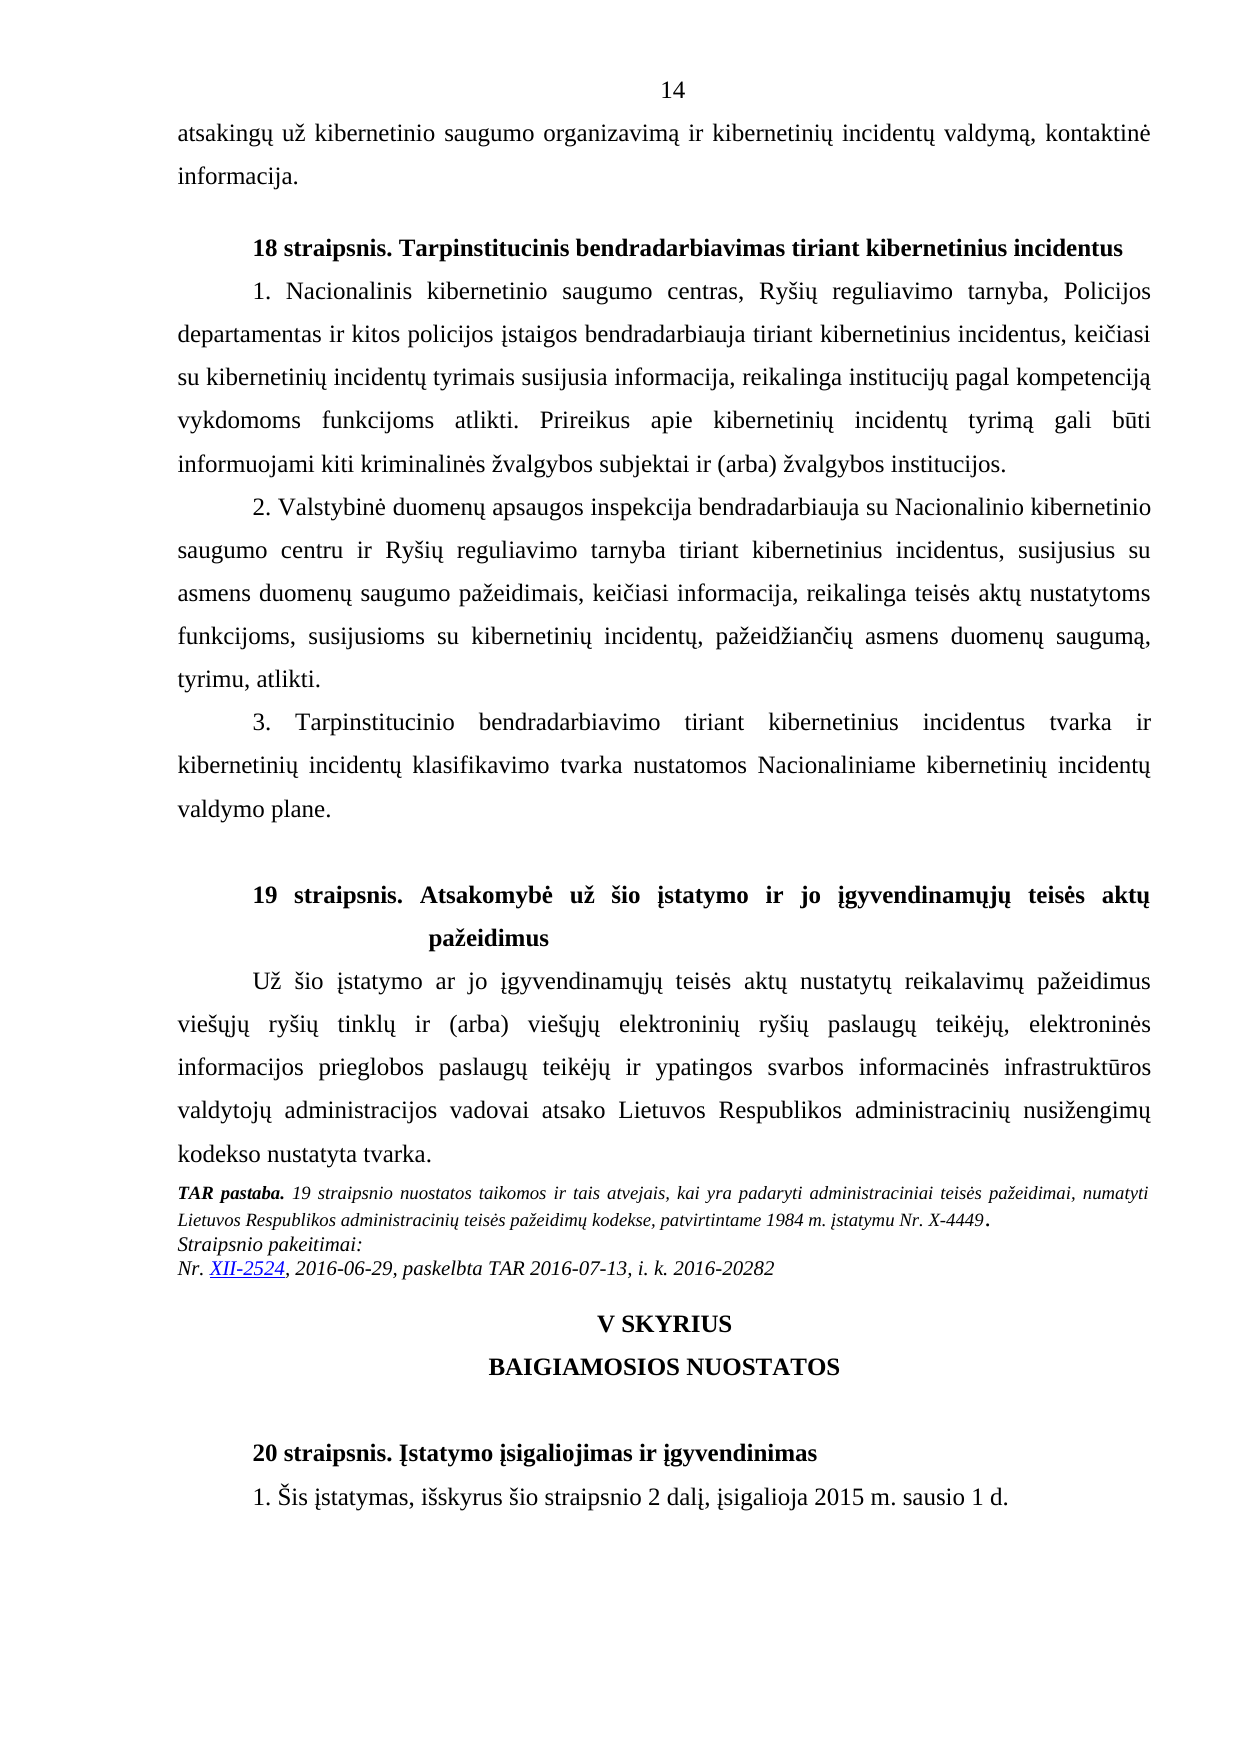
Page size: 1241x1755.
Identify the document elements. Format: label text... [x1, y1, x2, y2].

text 2. Valstybinė duomenų apsaugos inspekcija bendradarbiauja su Nacionalinio kibernetinio saugumo centru ir Ryšių reguliavimo tarnyba tiriant kibernetinius incidentus, susijusius su asmens duomenų saugumo pažeidimais, keičiasi informacija, reikalinga teisės aktų nustatytoms funkcijoms, susijusioms su kibernetinių incidentų, pažeidžiančių asmens duomenų saugumą, tyrimu, atlikti. [177, 492, 1152, 693]
text 20 straipsnis. Įstatymo įsigaliojimas ir įgyvendinimas [177, 1438, 1152, 1467]
text Už šio įstatymo ar jo įgyvendinamųjų teisės aktų nustatytų reikalavimų pažeidimus viešųjų ryšių tinklų ir (arba) viešųjų elektroninių ryšių paslaugų teikėjų, elektroninės informacijos prieglobos paslaugų teikėjų ir ypatingos svarbos informacinės infrastruktūros valdytojų administracijos vadovai atsako Lietuvos Respublikos administracinių nusižengimų kodekso nustatyta tvarka. [177, 966, 1152, 1167]
text 19 straipsnis. Atsakomybė už šio įstatymo ir jo įgyvendinamųjų teisės aktų pažeidimus [252, 880, 1152, 952]
text 3. Tarpinstitucinio bendradarbiavimo tiriant kibernetinius incidentus tvarka ir kibernetinių incidentų klasifikavimo tvarka nustatomos Nacionaliniame kibernetinių incidentų valdymo plane. [177, 707, 1152, 822]
text Nr. XII-2524, 2016-06-29, paskelbta TAR 2016-07-13, i. k. 2016-20282 [177, 1256, 1152, 1280]
text atsakingų už kibernetinio saugumo organizavimą ir kibernetinių incidentų valdymą, kontaktinė informacija. [177, 118, 1152, 190]
text Straipsnio pakeitimai: [177, 1232, 1152, 1256]
text TAR pastaba. 19 straipsnio nuostatos taikomos ir tais atvejais, kai yra padaryti administraciniai teisės pažeidimai, numatyti Lietuvos Respublikos administracinių teisės pažeidimų kodekse, patvirtintame 1984 m. įstatymu Nr. X-4449. [177, 1182, 1152, 1232]
text 18 straipsnis. Tarpinstitucinis bendradarbiavimas tiriant kibernetinius incidentus [177, 233, 1152, 262]
text V SKYRIUS [177, 1309, 1152, 1338]
text BAIGIAMOSIOS NUOSTATOS [177, 1352, 1152, 1381]
text 1. Nacionalinis kibernetinio saugumo centras, Ryšių reguliavimo tarnyba, Policijos departamentas ir kitos policijos įstaigos bendradarbiauja tiriant kibernetinius incidentus, keičiasi su kibernetinių incidentų tyrimais susijusia informacija, reikalinga institucijų pagal kompetenciją vykdomoms funkcijoms atlikti. Prireikus apie kibernetinių incidentų tyrimą gali būti informuojami kiti kriminalinės žvalgybos subjektai ir (arba) žvalgybos institucijos. [177, 276, 1152, 477]
text 1. Šis įstatymas, išskyrus šio straipsnio 2 dalį, įsigalioja 2015 m. sausio 1 d. [177, 1482, 1152, 1510]
